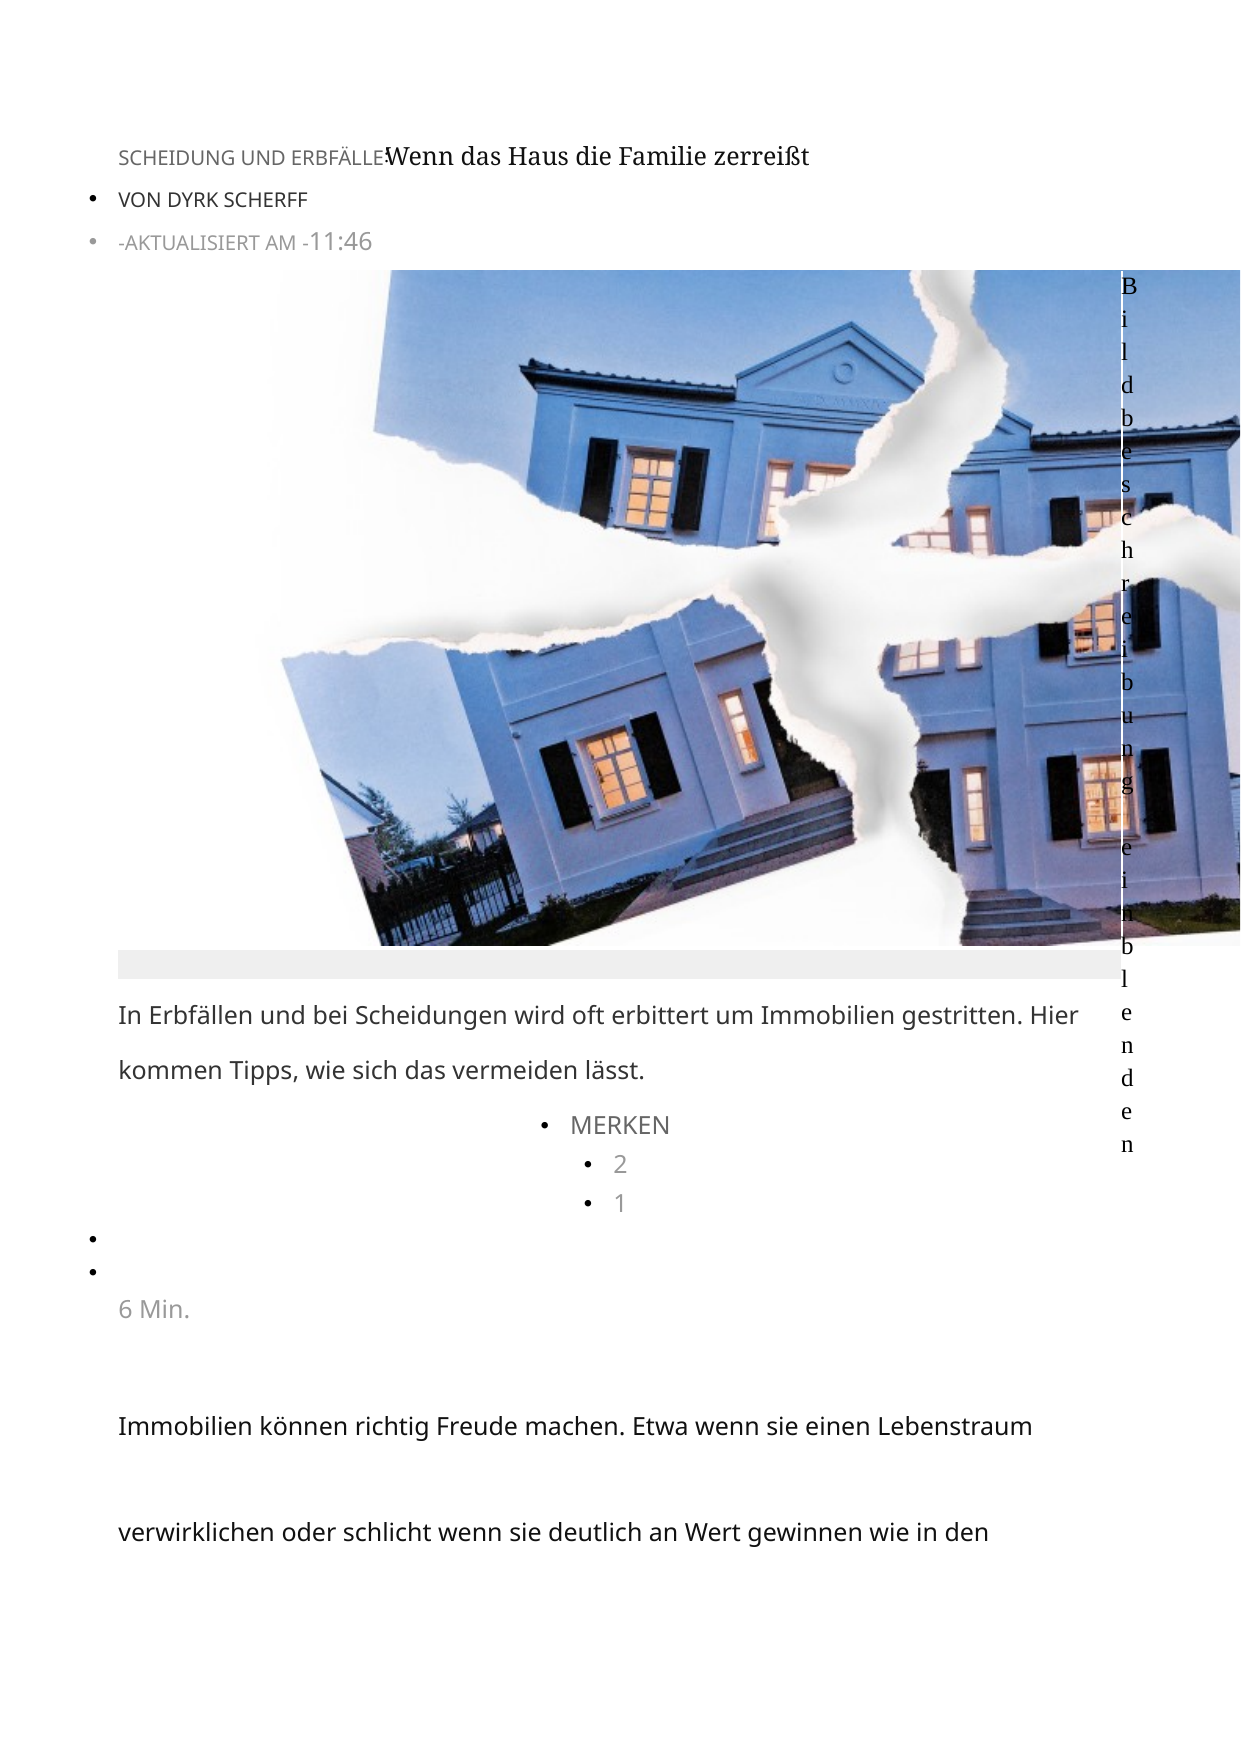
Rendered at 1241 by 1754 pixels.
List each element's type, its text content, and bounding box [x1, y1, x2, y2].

list 2 [118, 1147, 1122, 1181]
text In Erbfällen und bei Scheidungen wird oft erbittert um Immobilien gestritten. Hier kommen Tipps, wie sich das vermeiden lässt. [118, 998, 1121, 1087]
list VON DYRK SCHERFF [118, 186, 1122, 213]
picture [1126, 279, 1133, 285]
text 6 Min. [118, 1291, 1122, 1325]
text Immobilien können richtig Freude machen. Etwa wenn sie einen Lebenstraum verwirklichen oder schlicht wenn sie deutlich an Wert gewinnen wie in den [118, 1408, 1122, 1549]
subtitle SCHEIDUNG UND ERBFÄLLEWenn das Haus die Familie zerreißt [118, 139, 1122, 173]
list 1 [118, 1186, 1122, 1220]
list -AKTUALISIERT AM -11:46 [118, 224, 1122, 258]
picture [1125, 680, 1130, 689]
picture [1125, 416, 1130, 425]
picture [1126, 286, 1134, 293]
picture [118, 270, 1241, 946]
list MERKEN [118, 1108, 1121, 1142]
